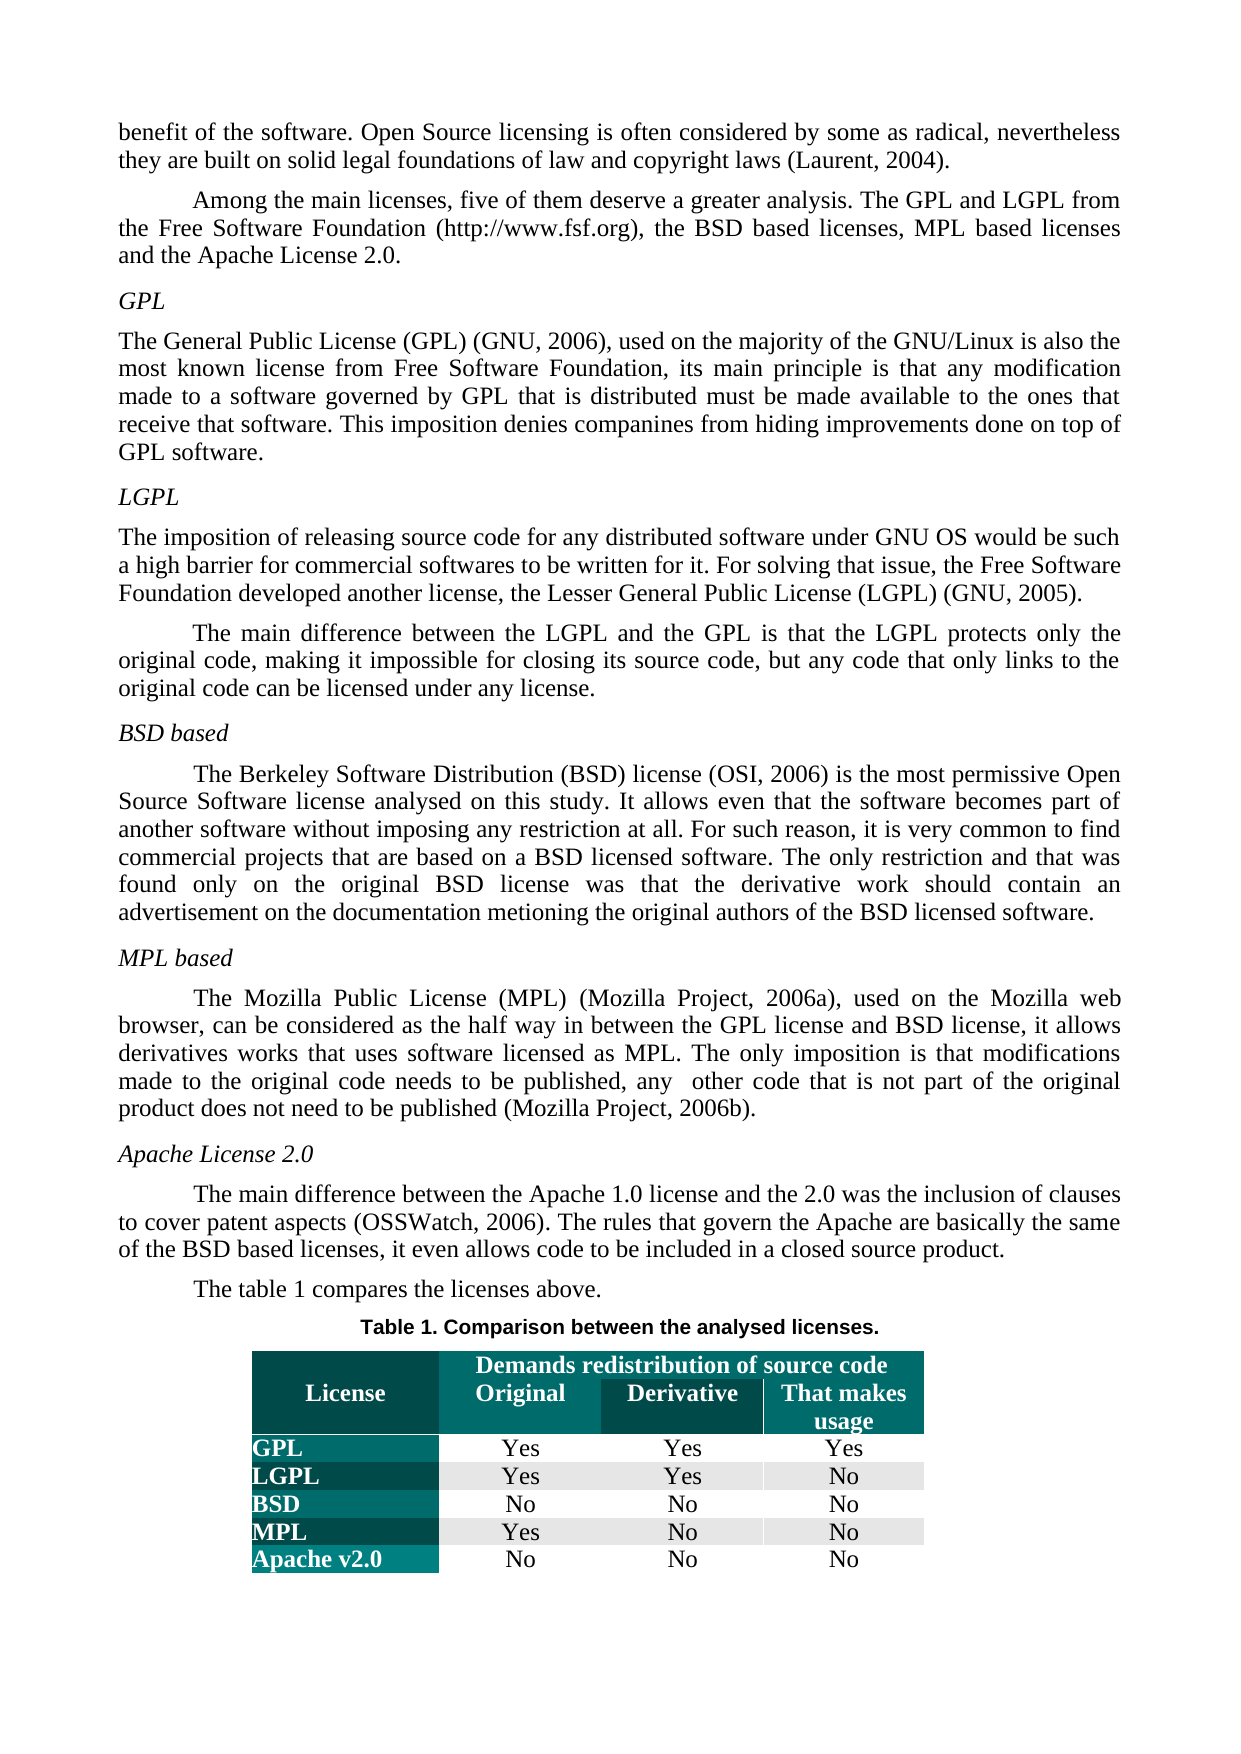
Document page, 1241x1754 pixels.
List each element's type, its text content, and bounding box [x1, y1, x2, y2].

text The Berkeley Software Distribution (BSD) license (OSI, 2006) is the most permissive Open Source Software license analysed on this study. It allows even that the software becomes part of another software without imposing any restriction at all. For such reason, it is very common to find commercial projects that are based on a BSD licensed software. The only restriction and that was found only on the original BSD license was that the derivative work should contain an advertisement on the documentation metioning the original authors of the BSD licensed software. [118, 760, 1122, 926]
table_cell No [764, 1490, 924, 1518]
table_cell No [601, 1545, 763, 1573]
subtitle Apache License 2.0 [118, 1140, 1122, 1168]
table_cell No [764, 1518, 924, 1545]
text The Mozilla Public License (MPL) (Mozilla Project, 2006a), used on the Mozilla web browser, can be considered as the half way in between the GPL license and BSD license, it allows derivatives works that uses software licensed as MPL. The only imposition is that modifications made to the original code needs to be published, any other code that is not part of the original product does not need to be published (Mozilla Project, 2006b). [118, 984, 1122, 1122]
text The General Public License (GPL) (GNU, 2006), used on the majority of the GNU/Linux is also the most known license from Free Software Foundation, its main principle is that any modification made to a software governed by GPL that is distributed must be made available to the ones that receive that software. This imposition denies companines from hiding improvements done on top of GPL software. [118, 327, 1122, 465]
table_cell Yes [764, 1435, 924, 1462]
subtitle LGPL [118, 483, 1122, 511]
subtitle MPL based [118, 944, 1122, 971]
text Among the main licenses, five of them deserve a greater analysis. The GPL and LGPL from the Free Software Foundation (http://www.fsf.org), the BSD based licenses, MPL based licenses and the Apache License 2.0. [118, 186, 1122, 269]
text benefit of the software. Open Source licensing is often considered by some as radical, nevertheless they are built on solid legal foundations of law and copyright laws (Laurent, 2004). [118, 118, 1122, 173]
table_cell Yes [601, 1435, 763, 1462]
table_cell No [764, 1545, 924, 1573]
table_cell Yes [601, 1462, 763, 1490]
text The imposition of releasing source code for any distributed software under GNU OS would be such a high barrier for commercial softwares to be written for it. For solving that issue, the Free Software Foundation developed another license, the Lesser General Public License (LGPL) (GNU, 2005). [118, 523, 1122, 606]
table_cell No [764, 1462, 924, 1490]
table_cell GPL [252, 1435, 439, 1462]
table_cell No [439, 1545, 601, 1573]
table_cell MPL [252, 1518, 439, 1545]
text The table 1 compares the licenses above. [118, 1276, 1122, 1303]
table_cell Yes [439, 1518, 601, 1545]
table_cell No [439, 1490, 601, 1518]
text The main difference between the LGPL and the GPL is that the LGPL protects only the original code, making it impossible for closing its source code, but any code that only links to the original code can be licensed under any license. [118, 619, 1122, 702]
subtitle GPL [118, 287, 1122, 314]
table_header Demands redistribution of source code [439, 1351, 924, 1379]
text Table 1. Comparison between the analysed licenses. [165, 1316, 1075, 1339]
text The main difference between the Apache 1.0 license and the 2.0 was the inclusion of clauses to cover patent aspects (OSSWatch, 2006). The rules that govern the Apache are basically the same of the BSD based licenses, it even allows code to be included in a closed source product. [118, 1180, 1122, 1263]
table_cell BSD [252, 1490, 439, 1518]
subtitle BSD based [118, 719, 1122, 747]
table_header License [252, 1351, 439, 1434]
table_cell Yes [439, 1462, 601, 1490]
table_cell No [601, 1518, 763, 1545]
table_cell Original [439, 1379, 601, 1434]
table_cell LGPL [252, 1462, 439, 1490]
table_cell Derivative [601, 1379, 763, 1434]
table_cell Yes [439, 1435, 601, 1462]
table_cell That makes usage [764, 1379, 924, 1434]
table_cell No [601, 1490, 763, 1518]
